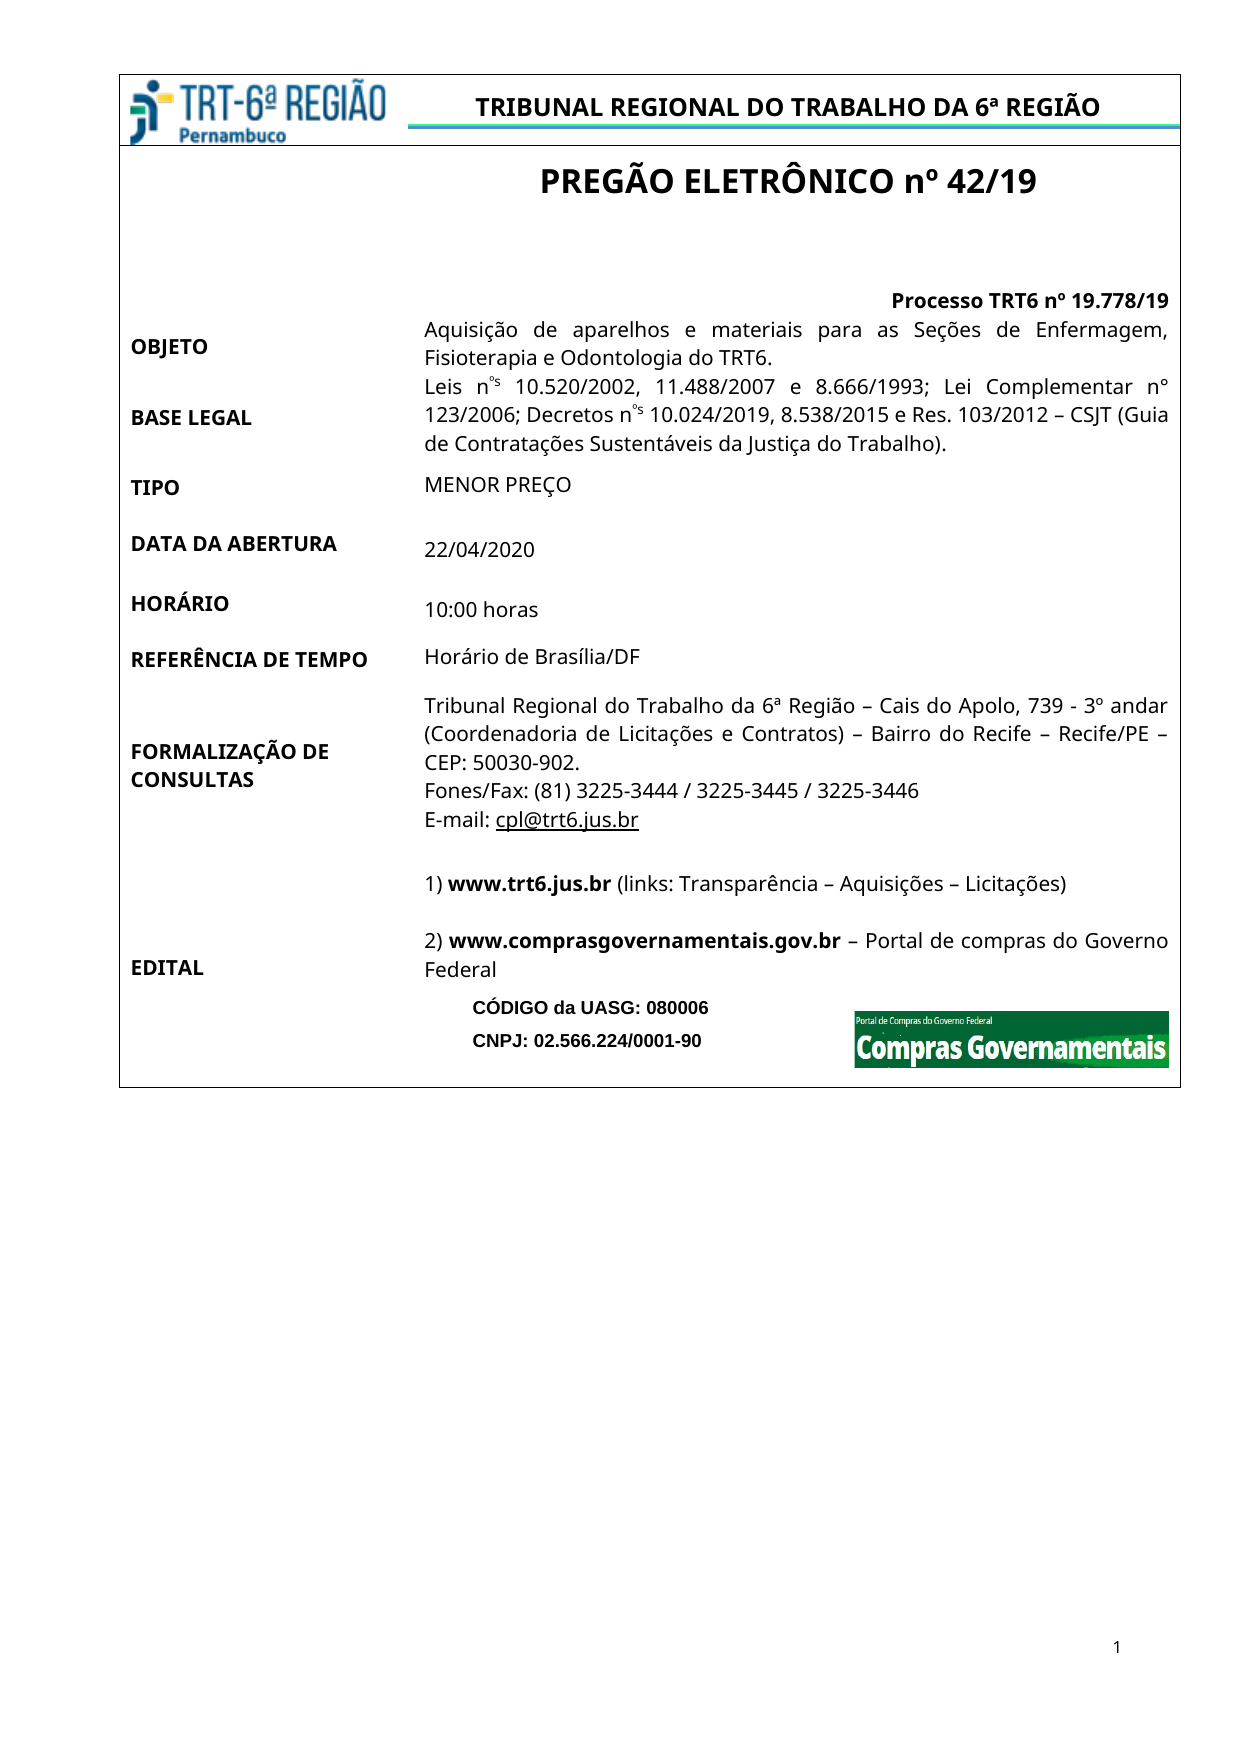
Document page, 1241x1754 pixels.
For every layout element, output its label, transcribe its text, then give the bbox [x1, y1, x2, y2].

table_cell HORÁRIO [120, 570, 413, 630]
table_header TRIBUNAL REGIONAL DO TRABALHO DA 6ª REGIÃO [396, 75, 1180, 145]
table_cell Aquisição de aparelhos e materiais para as Seções de Enfermagem, Fisioterapia e Odontologia do TRT6. [413, 315, 1180, 372]
table_cell Processo TRT6 nº 19.778/19 [120, 287, 1180, 315]
table_header [120, 75, 396, 145]
table_cell EDITAL [120, 841, 413, 1087]
table_cell DATA DA ABERTURA [120, 511, 413, 570]
table_cell TIPO [120, 457, 413, 511]
table_cell 10:00 horas [413, 570, 1180, 630]
table_cell 1) www.trt6.jus.br (links: Transparência – Aquisições – Licitações) 2) www.comprasgovernamentais.gov.br – Portal de compras do Governo Federal [413, 841, 1180, 1087]
table_cell 22/04/2020 [413, 511, 1180, 570]
table_cell Horário de Brasília/DF [413, 630, 1180, 683]
table_cell MENOR PREÇO [413, 457, 1180, 511]
table_cell BASE LEGAL [120, 372, 413, 457]
table_cell OBJETO [120, 315, 413, 372]
table_cell Leis nºs 10.520/2002, 11.488/2007 e 8.666/1993; Lei Complementar n° 123/2006; Decretos nºs 10.024/2019, 8.538/2015 e Res. 103/2012 – CSJT (Guia de Contratações Sustentáveis da Justiça do Trabalho). [413, 372, 1180, 457]
table_cell PREGÃO ELETRÔNICO nº 42/19 [396, 146, 1180, 287]
table_cell Tribunal Regional do Trabalho da 6ª Região – Cais do Apolo, 739 - 3º andar (Coordenadoria de Licitações e Contratos) – Bairro do Recife – Recife/PE – CEP: 50030-902. Fones/Fax: (81) 3225-3444 / 3225-3445 / 3225-3446 E-mail: cpl@trt6.jus.br [413, 684, 1180, 841]
table_cell [120, 146, 396, 287]
table_cell REFERÊNCIA DE TEMPO [120, 630, 413, 683]
table_cell FORMALIZAÇÃO DE CONSULTAS [120, 684, 413, 841]
